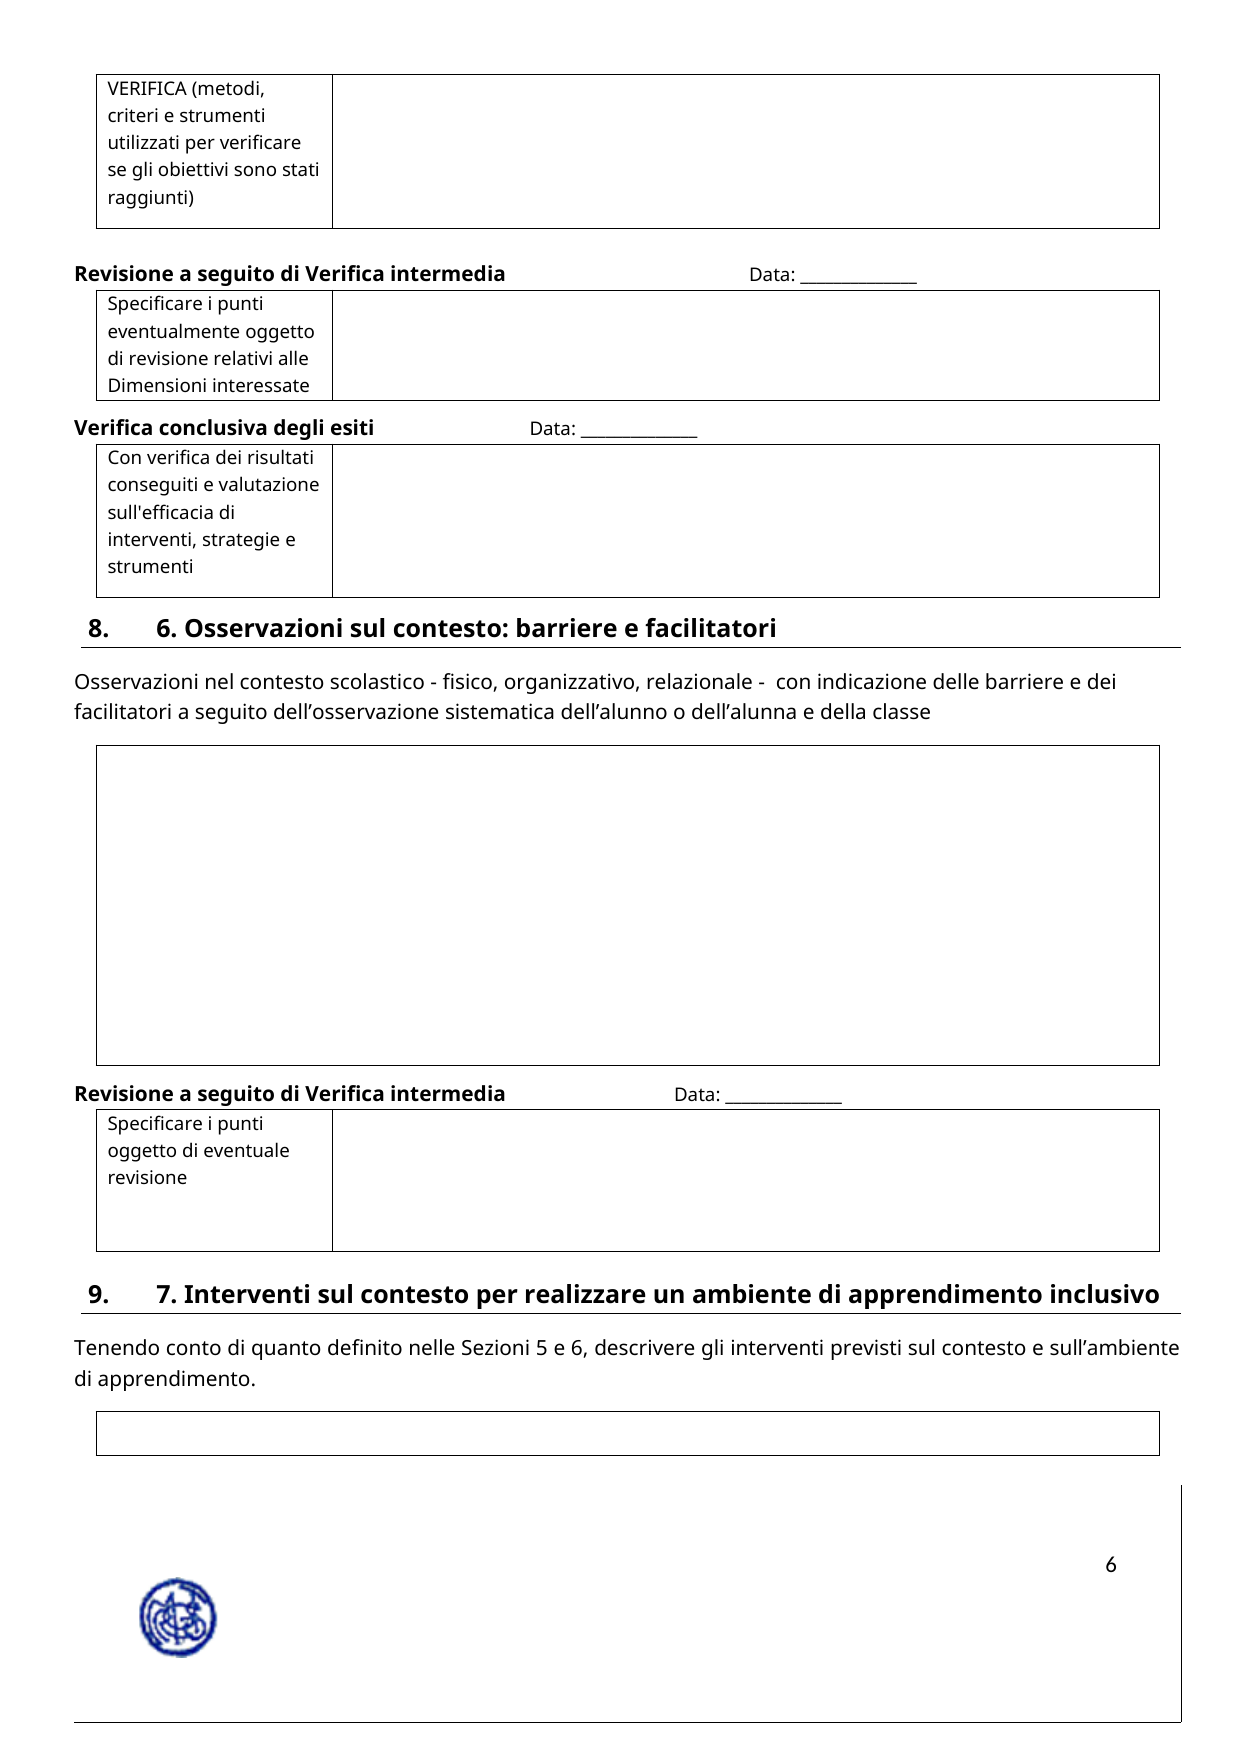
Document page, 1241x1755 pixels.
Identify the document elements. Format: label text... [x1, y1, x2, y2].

table_header Specificare i punti oggetto di eventuale revisione [97, 1110, 332, 1251]
table_header [97, 1412, 1159, 1455]
table_header [333, 291, 1159, 399]
text Tenendo conto di quanto definito nelle Sezioni 5 e 6, descrivere gli interventi previsti sul contesto e sull’ambiente di apprendimento. [74, 1333, 1181, 1392]
table_header [333, 1110, 1159, 1251]
table_header Con verifica dei risultati conseguiti e valutazione sull'efficacia di interventi, strategie e strumenti [97, 445, 332, 597]
text Osservazioni nel contesto scolastico - fisico, organizzativo, relazionale - con indicazione delle barriere e dei facilitatori a seguito dell’osservazione sistematica dell’alunno o dell’alunna e della classe [74, 667, 1181, 726]
text Revisione a seguito di Verifica intermedia Data: ______________ [74, 259, 1181, 288]
table_cell VERIFICA (metodi, criteri e strumenti utilizzati per verificare se gli obiettivi sono stati raggiunti) [97, 75, 332, 228]
subtitle 7. Interventi sul contesto per realizzare un ambiente di apprendimento inclusivo [81, 1277, 1181, 1313]
table_header Specificare i punti eventualmente oggetto di revisione relativi alle Dimensioni interessate [97, 291, 332, 399]
table_cell [333, 75, 1159, 228]
table_header [97, 746, 1159, 1065]
text Verifica conclusiva degli esiti Data: ______________ [74, 413, 1181, 441]
subtitle 6. Osservazioni sul contesto: barriere e facilitatori [81, 611, 1181, 647]
table_header [333, 445, 1159, 597]
text Revisione a seguito di Verifica intermedia Data: ______________ [74, 1079, 1181, 1107]
